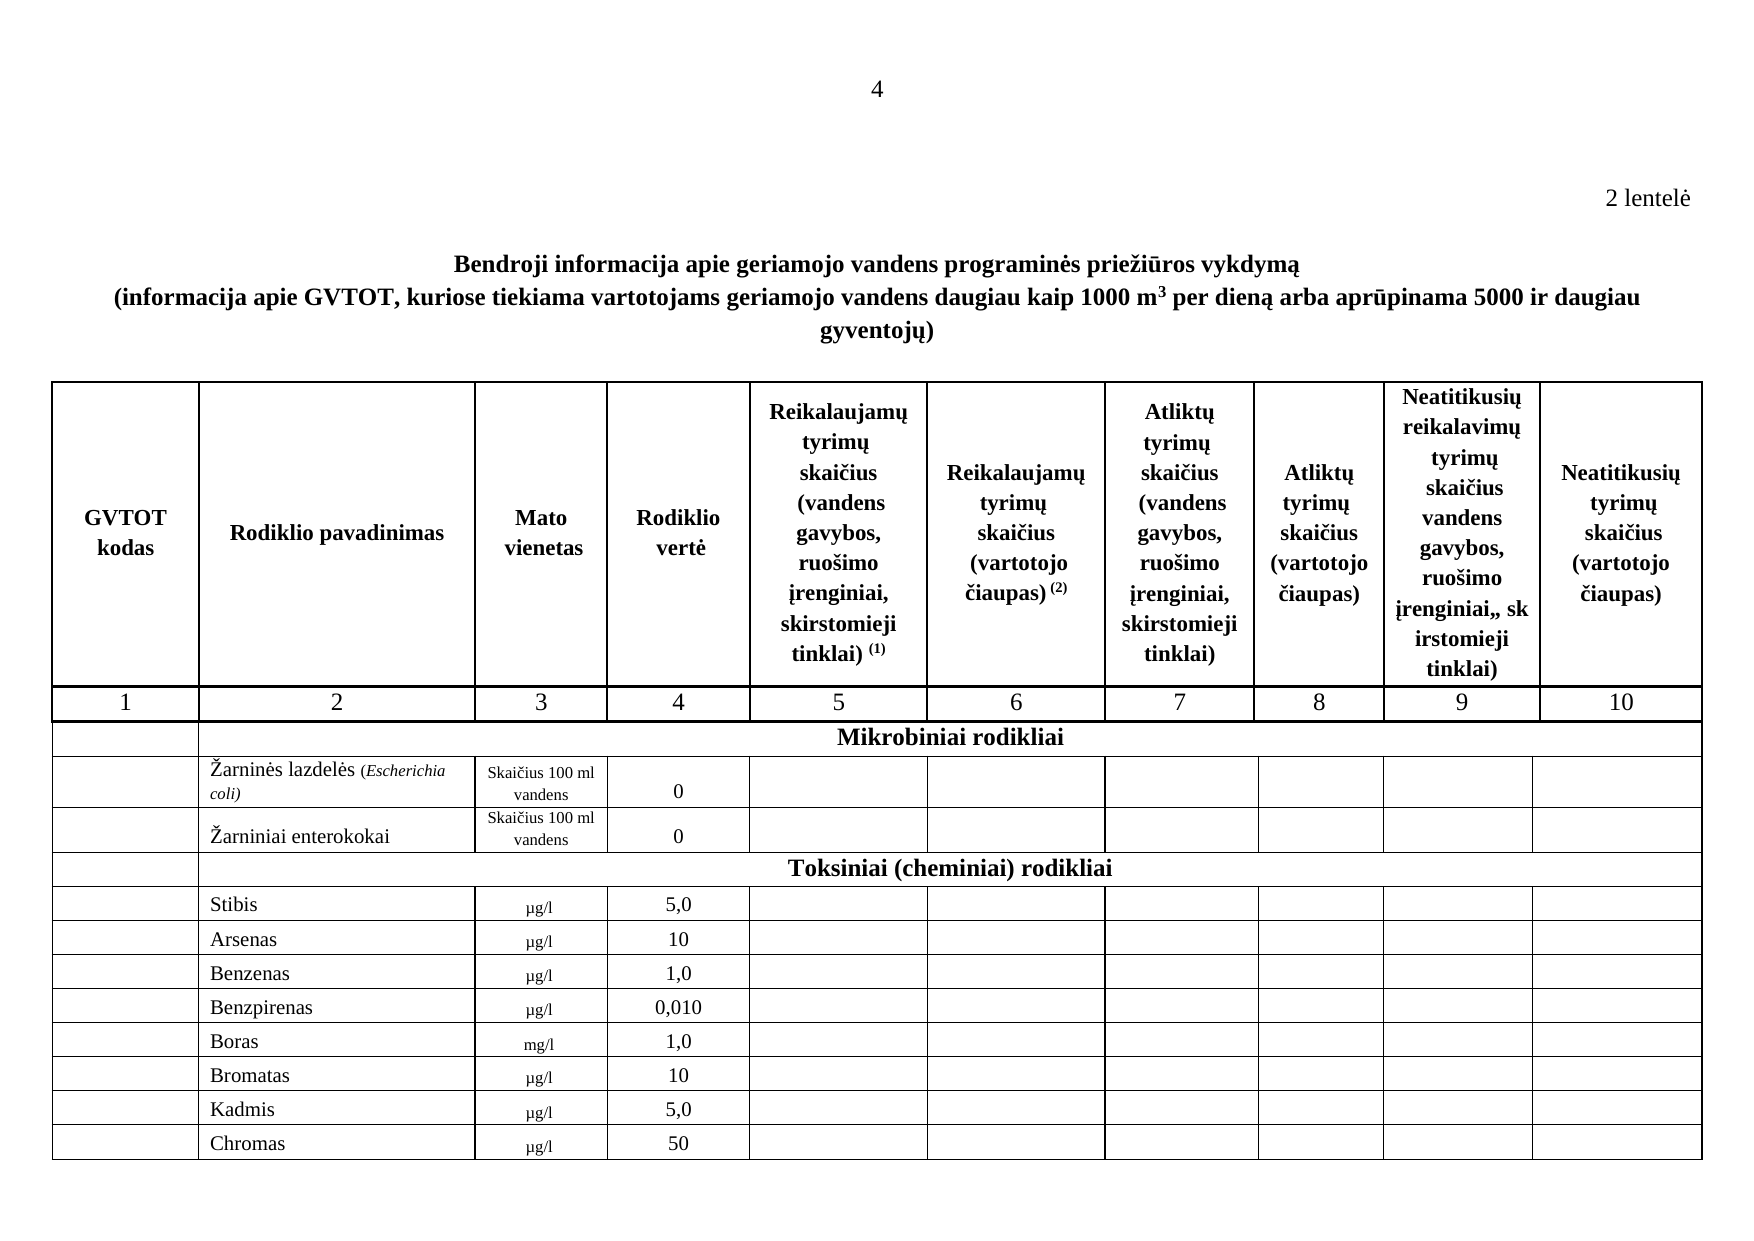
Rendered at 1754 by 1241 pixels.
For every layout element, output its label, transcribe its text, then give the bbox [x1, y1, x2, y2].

table_cell [53, 1091, 198, 1124]
table_cell 9 [1385, 688, 1539, 720]
table_cell Bromatas [199, 1057, 474, 1090]
table_cell [928, 1091, 1104, 1124]
table_cell [1259, 955, 1383, 988]
table_cell Neatitikusių reikalavimų tyrimų skaičius vandens gavybos, ruošimo įrenginiai„ skirstomieji tinklai) [1385, 383, 1539, 685]
table_cell Boras [199, 1023, 474, 1056]
table_cell [1384, 921, 1532, 954]
table_cell 10 [608, 921, 749, 954]
table_cell [1259, 757, 1383, 807]
table_cell Reikalaujamų tyrimų skaičius (vartotojo čiaupas) (2) [928, 383, 1104, 685]
table_cell [1533, 887, 1701, 920]
table_cell [1259, 921, 1383, 954]
table_cell [1259, 808, 1383, 852]
table_cell [1384, 1023, 1532, 1056]
table_cell [53, 1125, 198, 1158]
table_cell [1106, 1057, 1258, 1090]
table_cell Stibis [199, 887, 474, 920]
table_cell [750, 955, 927, 988]
table_cell 7 [1106, 688, 1253, 720]
table_cell 0,010 [608, 989, 749, 1022]
table_cell [1384, 1091, 1532, 1124]
table_cell [1106, 955, 1258, 988]
table_cell [53, 808, 198, 852]
table_cell [928, 921, 1104, 954]
table_cell µg/l [476, 921, 607, 954]
table_cell 8 [1255, 688, 1383, 720]
table_cell [53, 757, 198, 807]
table_cell Reikalaujamų tyrimų skaičius (vandens gavybos, ruošimo įrenginiai, skirstomieji tinklai) (1) [751, 383, 926, 685]
table_cell [928, 1023, 1104, 1056]
table_cell [750, 808, 927, 852]
table_cell Arsenas [199, 921, 474, 954]
table_cell [1259, 1091, 1383, 1124]
table_cell [53, 955, 198, 988]
table_cell Mato vienetas [476, 383, 606, 685]
table_cell Neatitikusių tyrimų skaičius (vartotojo čiaupas) [1541, 383, 1701, 685]
table_cell 3 [476, 688, 606, 720]
table_cell Skaičius 100 ml vandens [476, 757, 607, 807]
table_cell [1384, 955, 1532, 988]
table_cell 4 [608, 688, 749, 720]
table_cell 5,0 [608, 1091, 749, 1124]
table_cell Žarninės lazdelės (Escherichia coli) [199, 757, 474, 807]
table_cell [1533, 1023, 1701, 1056]
table_cell [1384, 1125, 1532, 1158]
table_cell 5,0 [608, 887, 749, 920]
table_cell [928, 955, 1104, 988]
table_cell Atliktų tyrimų skaičius (vartotojo čiaupas) [1255, 383, 1383, 685]
table_cell [1533, 1091, 1701, 1124]
table_cell Benzpirenas [199, 989, 474, 1022]
table_cell µg/l [476, 955, 607, 988]
table_cell [1533, 989, 1701, 1022]
table_cell [1533, 808, 1701, 852]
table_cell [1106, 1023, 1258, 1056]
table_cell µg/l [476, 1057, 607, 1090]
table_cell [53, 921, 198, 954]
table_cell [928, 989, 1104, 1022]
table_cell [1259, 1125, 1383, 1158]
table_cell 6 [928, 688, 1104, 720]
table_cell [750, 1057, 927, 1090]
table_cell Chromas [199, 1125, 474, 1158]
table_cell [1384, 989, 1532, 1022]
table_cell [1259, 989, 1383, 1022]
table_cell [1533, 955, 1701, 988]
table_cell [1106, 808, 1258, 852]
table_cell [1384, 808, 1532, 852]
table_cell Toksiniai (cheminiai) rodikliai [199, 853, 1701, 886]
table_cell 50 [608, 1125, 749, 1158]
table_cell [750, 921, 927, 954]
table_cell [928, 887, 1104, 920]
table_cell [1533, 757, 1701, 807]
table_cell [53, 1023, 198, 1056]
table_cell GVTOT kodas [53, 383, 198, 685]
table_cell [1533, 1125, 1701, 1158]
table_cell [53, 723, 198, 756]
table_cell [53, 1057, 198, 1090]
table_cell Žarniniai enterokokai [199, 808, 474, 852]
table_cell [1106, 1091, 1258, 1124]
table_cell 1,0 [608, 1023, 749, 1056]
table_cell 0 [608, 808, 749, 852]
table_cell 0 [608, 757, 749, 807]
table_cell [1259, 1057, 1383, 1090]
table_cell Atliktų tyrimų skaičius (vandens gavybos, ruošimo įrenginiai, skirstomieji tinklai) [1106, 383, 1253, 685]
table_cell [750, 1125, 927, 1158]
table_cell [750, 887, 927, 920]
table_cell µg/l [476, 1125, 607, 1158]
table_cell [928, 757, 1104, 807]
table_cell [1384, 887, 1532, 920]
table_cell [1533, 1057, 1701, 1090]
table_cell mg/l [476, 1023, 607, 1056]
table_cell µg/l [476, 989, 607, 1022]
table_cell [53, 887, 198, 920]
table_cell [53, 853, 198, 886]
table_cell Mikrobiniai rodikliai [199, 723, 1701, 756]
table_cell [928, 808, 1104, 852]
table_cell [1106, 989, 1258, 1022]
table_cell [928, 1125, 1104, 1158]
table_cell 1 [53, 688, 198, 720]
table_cell 1,0 [608, 955, 749, 988]
table_cell [1106, 921, 1258, 954]
table_cell 2 [200, 688, 474, 720]
table_cell Skaičius 100 ml vandens [476, 808, 607, 852]
table_cell [1106, 757, 1258, 807]
table_cell [1106, 887, 1258, 920]
table_cell Kadmis [199, 1091, 474, 1124]
table_cell [1106, 1125, 1258, 1158]
table_cell [750, 1091, 927, 1124]
table_cell µg/l [476, 1091, 607, 1124]
table_cell [1259, 887, 1383, 920]
table_cell [750, 757, 927, 807]
table_cell [1259, 1023, 1383, 1056]
table_cell [750, 1023, 927, 1056]
table_cell Rodiklio pavadinimas [200, 383, 474, 685]
table_cell [1384, 757, 1532, 807]
table_header 2 lentelė Bendroji informacija apie geriamojo vandens programinės priežiūros vykdymą (informacija apie GVTOT, kuriose tiekiama vartotojams geriamojo vandens daugiau kaip 1000 m3 per dieną arba aprūpinama 5000 ir daugiau gyventojų) [52, 183, 1702, 381]
table_cell [928, 1057, 1104, 1090]
table_cell 5 [751, 688, 926, 720]
table_cell [1533, 921, 1701, 954]
table_cell Benzenas [199, 955, 474, 988]
table_cell Rodiklio vertė [608, 383, 749, 685]
table_cell 10 [1541, 688, 1701, 720]
table_cell µg/l [476, 887, 607, 920]
table_cell [53, 989, 198, 1022]
table_cell [750, 989, 927, 1022]
table_cell 10 [608, 1057, 749, 1090]
table_cell [1384, 1057, 1532, 1090]
